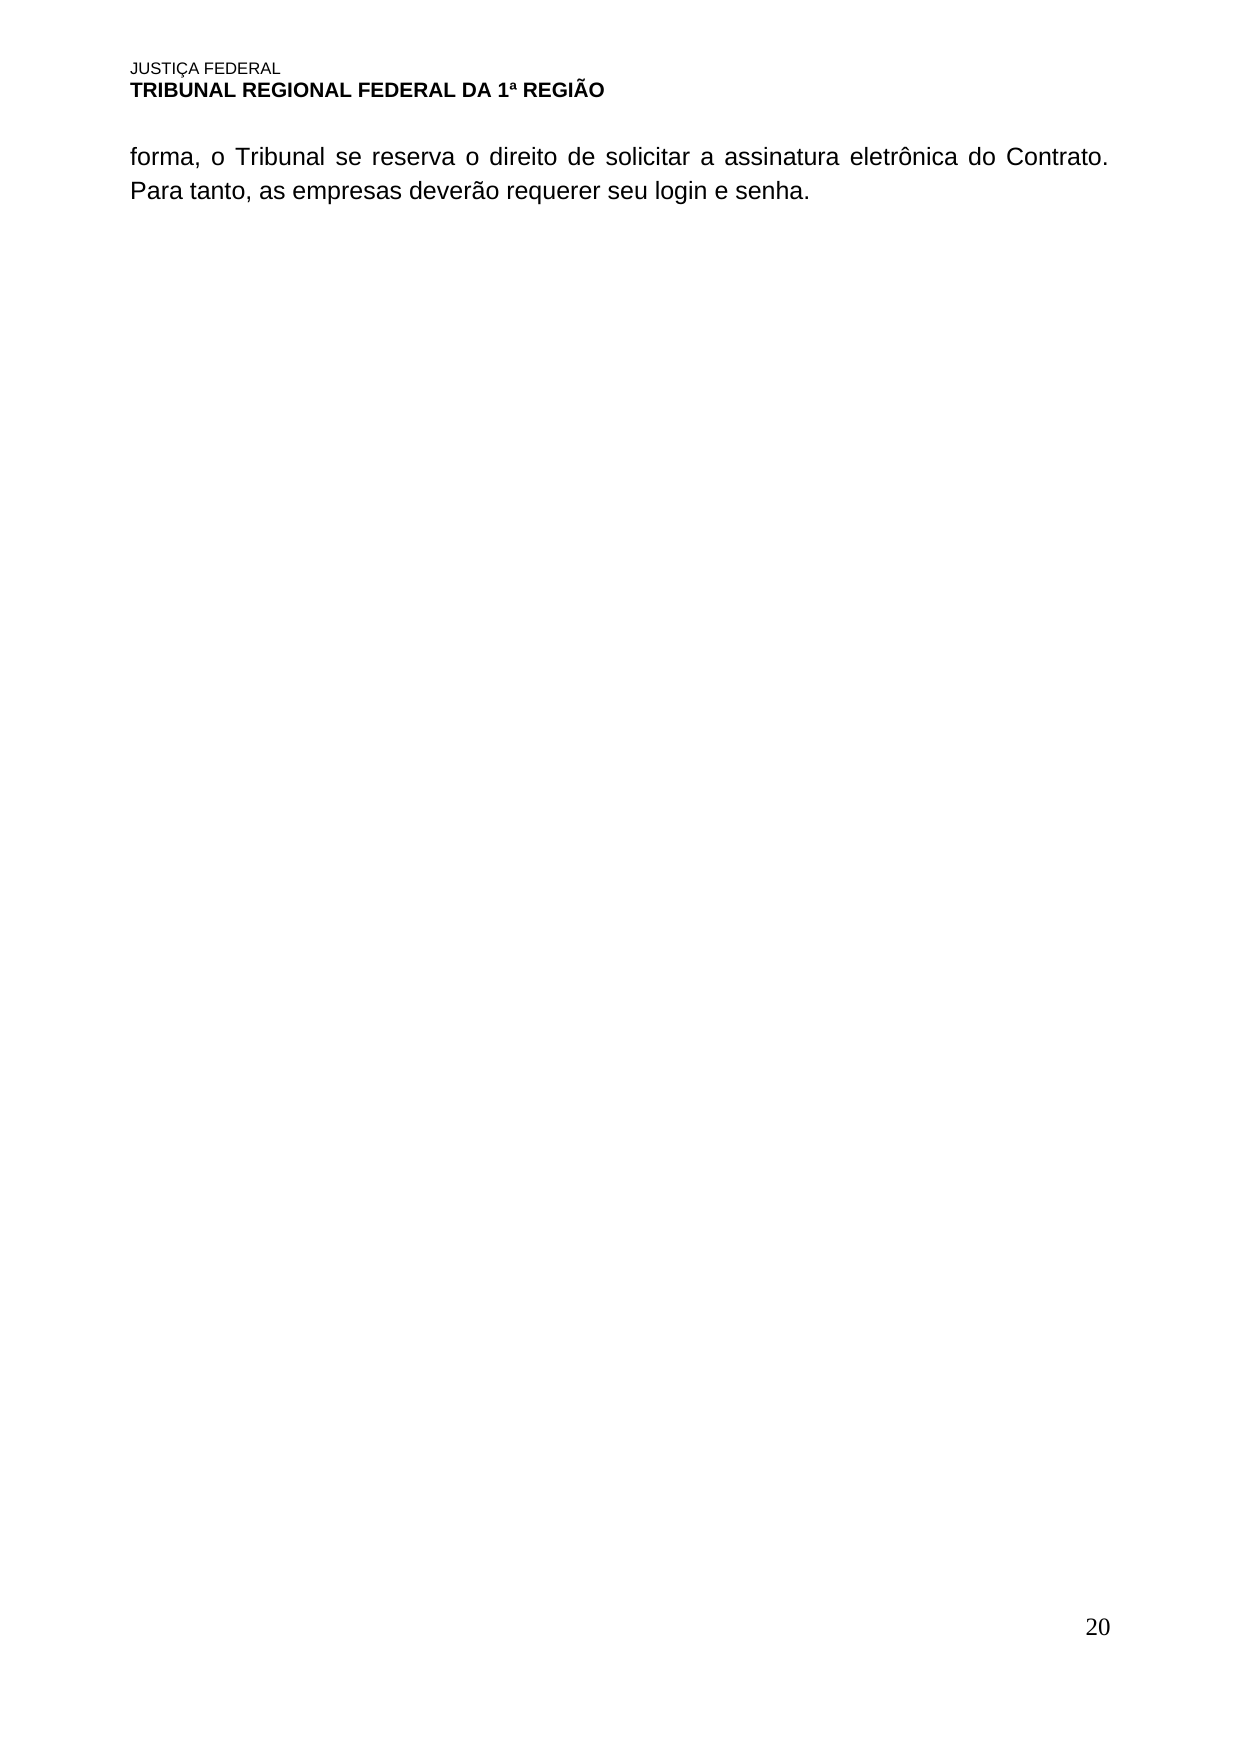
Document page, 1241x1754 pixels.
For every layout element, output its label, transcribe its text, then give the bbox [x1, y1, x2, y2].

text forma, o Tribunal se reserva o direito de solicitar a assinatura eletrônica do Contrato. Para tanto, as empresas deverão requerer seu login e senha. [130, 142, 1110, 205]
